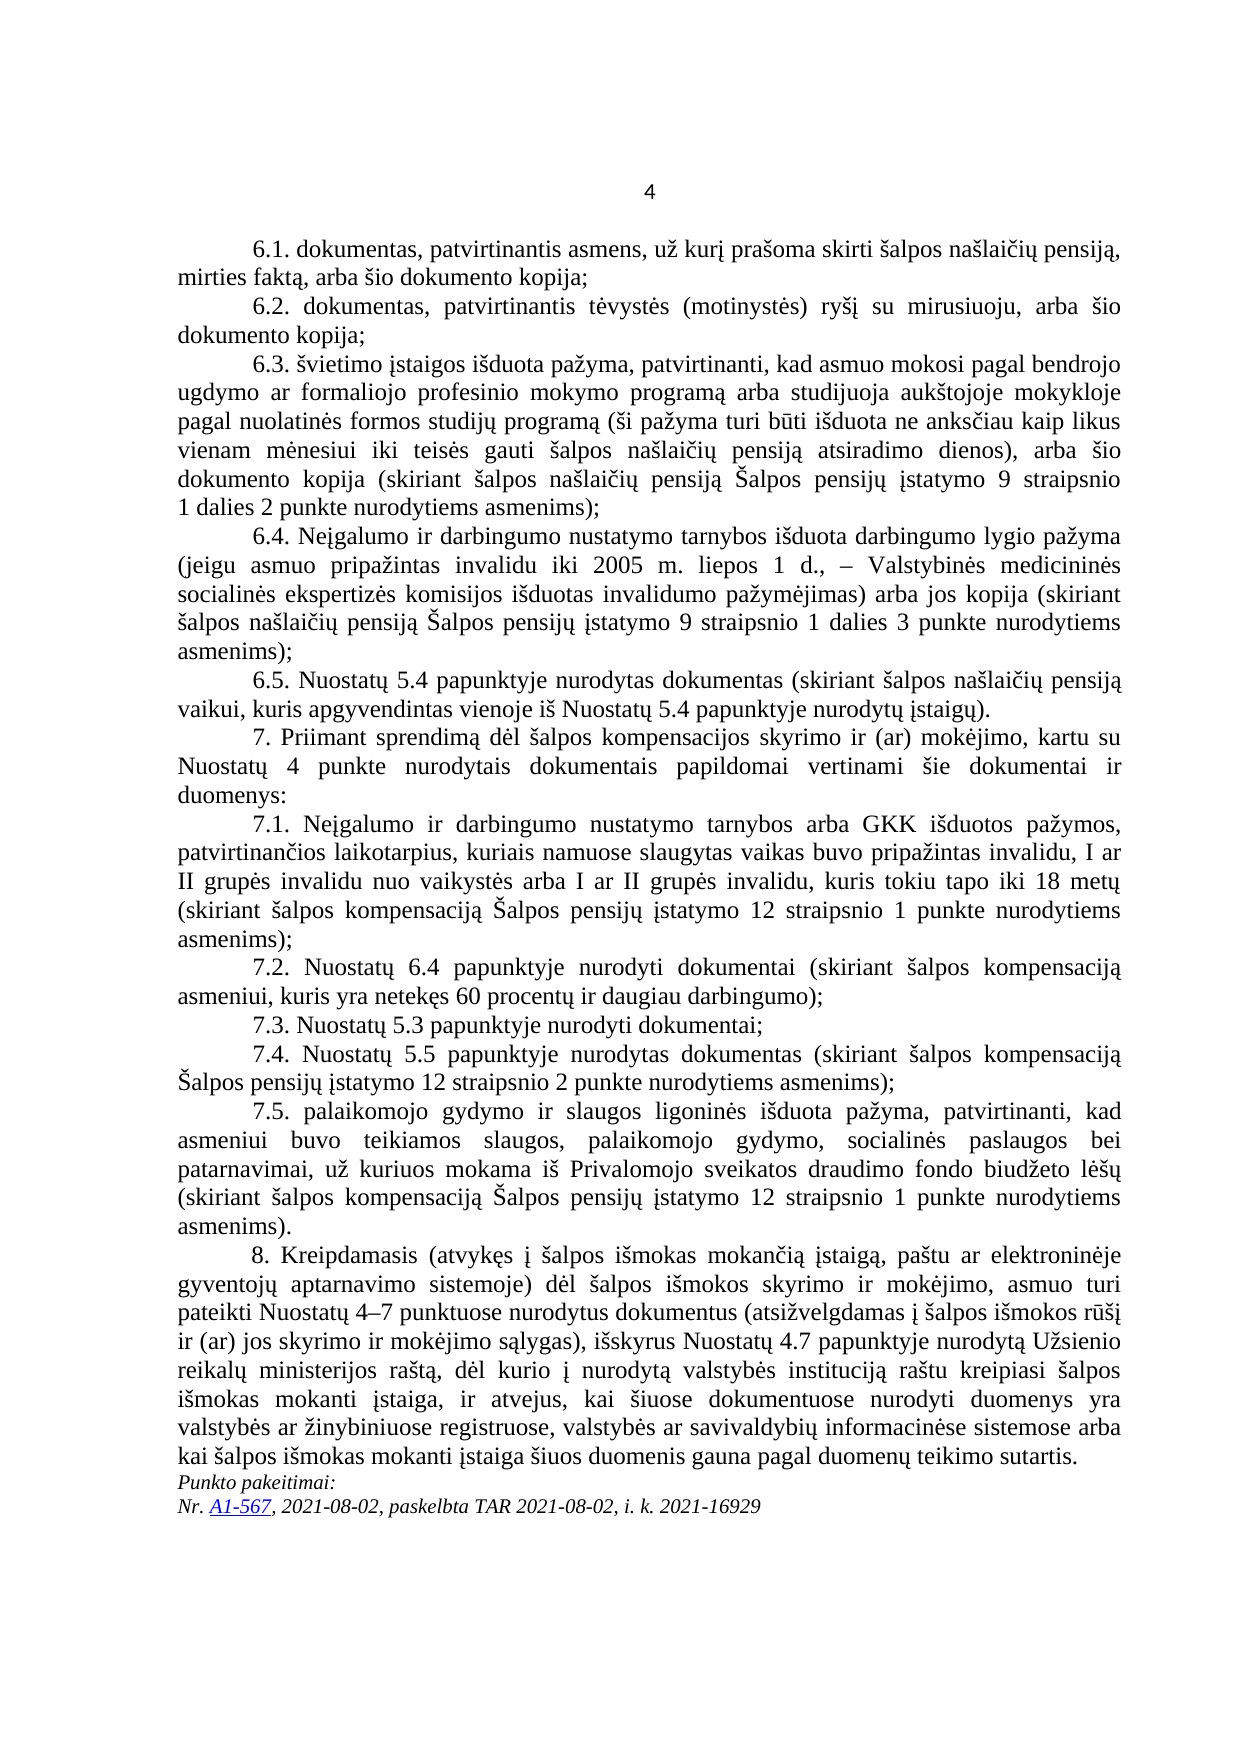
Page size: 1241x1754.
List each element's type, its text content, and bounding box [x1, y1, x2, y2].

text 7.4. Nuostatų 5.5 papunktyje nurodytas dokumentas (skiriant šalpos kompensaciją Šalpos pensijų įstatymo 12 straipsnio 2 punkte nurodytiems asmenims); [177, 1039, 1122, 1096]
text Punkto pakeitimai: [177, 1470, 1122, 1494]
text 7.1. Neįgalumo ir darbingumo nustatymo tarnybos arba GKK išduotos pažymos, patvirtinančios laikotarpius, kuriais namuose slaugytas vaikas buvo pripažintas invalidu, I ar II grupės invalidu nuo vaikystės arba I ar II grupės invalidu, kuris tokiu tapo iki 18 metų (skiriant šalpos kompensaciją Šalpos pensijų įstatymo 12 straipsnio 1 punkte nurodytiems asmenims); [177, 809, 1122, 952]
text 8. Kreipdamasis (atvykęs į šalpos išmokas mokančią įstaigą, paštu ar elektroninėje gyventojų aptarnavimo sistemoje) dėl šalpos išmokos skyrimo ir mokėjimo, asmuo turi pateikti Nuostatų 4–7 punktuose nurodytus dokumentus (atsižvelgdamas į šalpos išmokos rūšį ir (ar) jos skyrimo ir mokėjimo sąlygas), išskyrus Nuostatų 4.7 papunktyje nurodytą Užsienio reikalų ministerijos raštą, dėl kurio į nurodytą valstybės instituciją raštu kreipiasi šalpos išmokas mokanti įstaiga, ir atvejus, kai šiuose dokumentuose nurodyti duomenys yra valstybės ar žinybiniuose registruose, valstybės ar savivaldybių informacinėse sistemose arba kai šalpos išmokas mokanti įstaiga šiuos duomenis gauna pagal duomenų teikimo sutartis. [177, 1240, 1122, 1470]
text 7. Priimant sprendimą dėl šalpos kompensacijos skyrimo ir (ar) mokėjimo, kartu su Nuostatų 4 punkte nurodytais dokumentais papildomai vertinami šie dokumentai ir duomenys: [177, 722, 1122, 809]
text 7.3. Nuostatų 5.3 papunktyje nurodyti dokumentai; [177, 1010, 1122, 1039]
text Nr. A1-567, 2021-08-02, paskelbta TAR 2021-08-02, i. k. 2021-16929 [177, 1494, 1122, 1518]
text 7.2. Nuostatų 6.4 papunktyje nurodyti dokumentai (skiriant šalpos kompensaciją asmeniui, kuris yra netekęs 60 procentų ir daugiau darbingumo); [177, 952, 1122, 1010]
text 6.1. dokumentas, patvirtinantis asmens, už kurį prašoma skirti šalpos našlaičių pensiją, mirties faktą, arba šio dokumento kopija; [177, 234, 1122, 291]
text 6.3. švietimo įstaigos išduota pažyma, patvirtinanti, kad asmuo mokosi pagal bendrojo ugdymo ar formaliojo profesinio mokymo programą arba studijuoja aukštojoje mokykloje pagal nuolatinės formos studijų programą (ši pažyma turi būti išduota ne anksčiau kaip likus vienam mėnesiui iki teisės gauti šalpos našlaičių pensiją atsiradimo dienos), arba šio dokumento kopija (skiriant šalpos našlaičių pensiją Šalpos pensijų įstatymo 9 straipsnio 1 dalies 2 punkte nurodytiems asmenims); [177, 349, 1122, 521]
text 7.5. palaikomojo gydymo ir slaugos ligoninės išduota pažyma, patvirtinanti, kad asmeniui buvo teikiamos slaugos, palaikomojo gydymo, socialinės paslaugos bei patarnavimai, už kuriuos mokama iš Privalomojo sveikatos draudimo fondo biudžeto lėšų (skiriant šalpos kompensaciją Šalpos pensijų įstatymo 12 straipsnio 1 punkte nurodytiems asmenims). [177, 1096, 1122, 1240]
text 6.4. Neįgalumo ir darbingumo nustatymo tarnybos išduota darbingumo lygio pažyma (jeigu asmuo pripažintas invalidu iki 2005 m. liepos 1 d., – Valstybinės medicininės socialinės ekspertizės komisijos išduotas invalidumo pažymėjimas) arba jos kopija (skiriant šalpos našlaičių pensiją Šalpos pensijų įstatymo 9 straipsnio 1 dalies 3 punkte nurodytiems asmenims); [177, 521, 1122, 665]
text 6.2. dokumentas, patvirtinantis tėvystės (motinystės) ryšį su mirusiuoju, arba šio dokumento kopija; [177, 291, 1122, 349]
text 6.5. Nuostatų 5.4 papunktyje nurodytas dokumentas (skiriant šalpos našlaičių pensiją vaikui, kuris apgyvendintas vienoje iš Nuostatų 5.4 papunktyje nurodytų įstaigų). [177, 665, 1122, 722]
